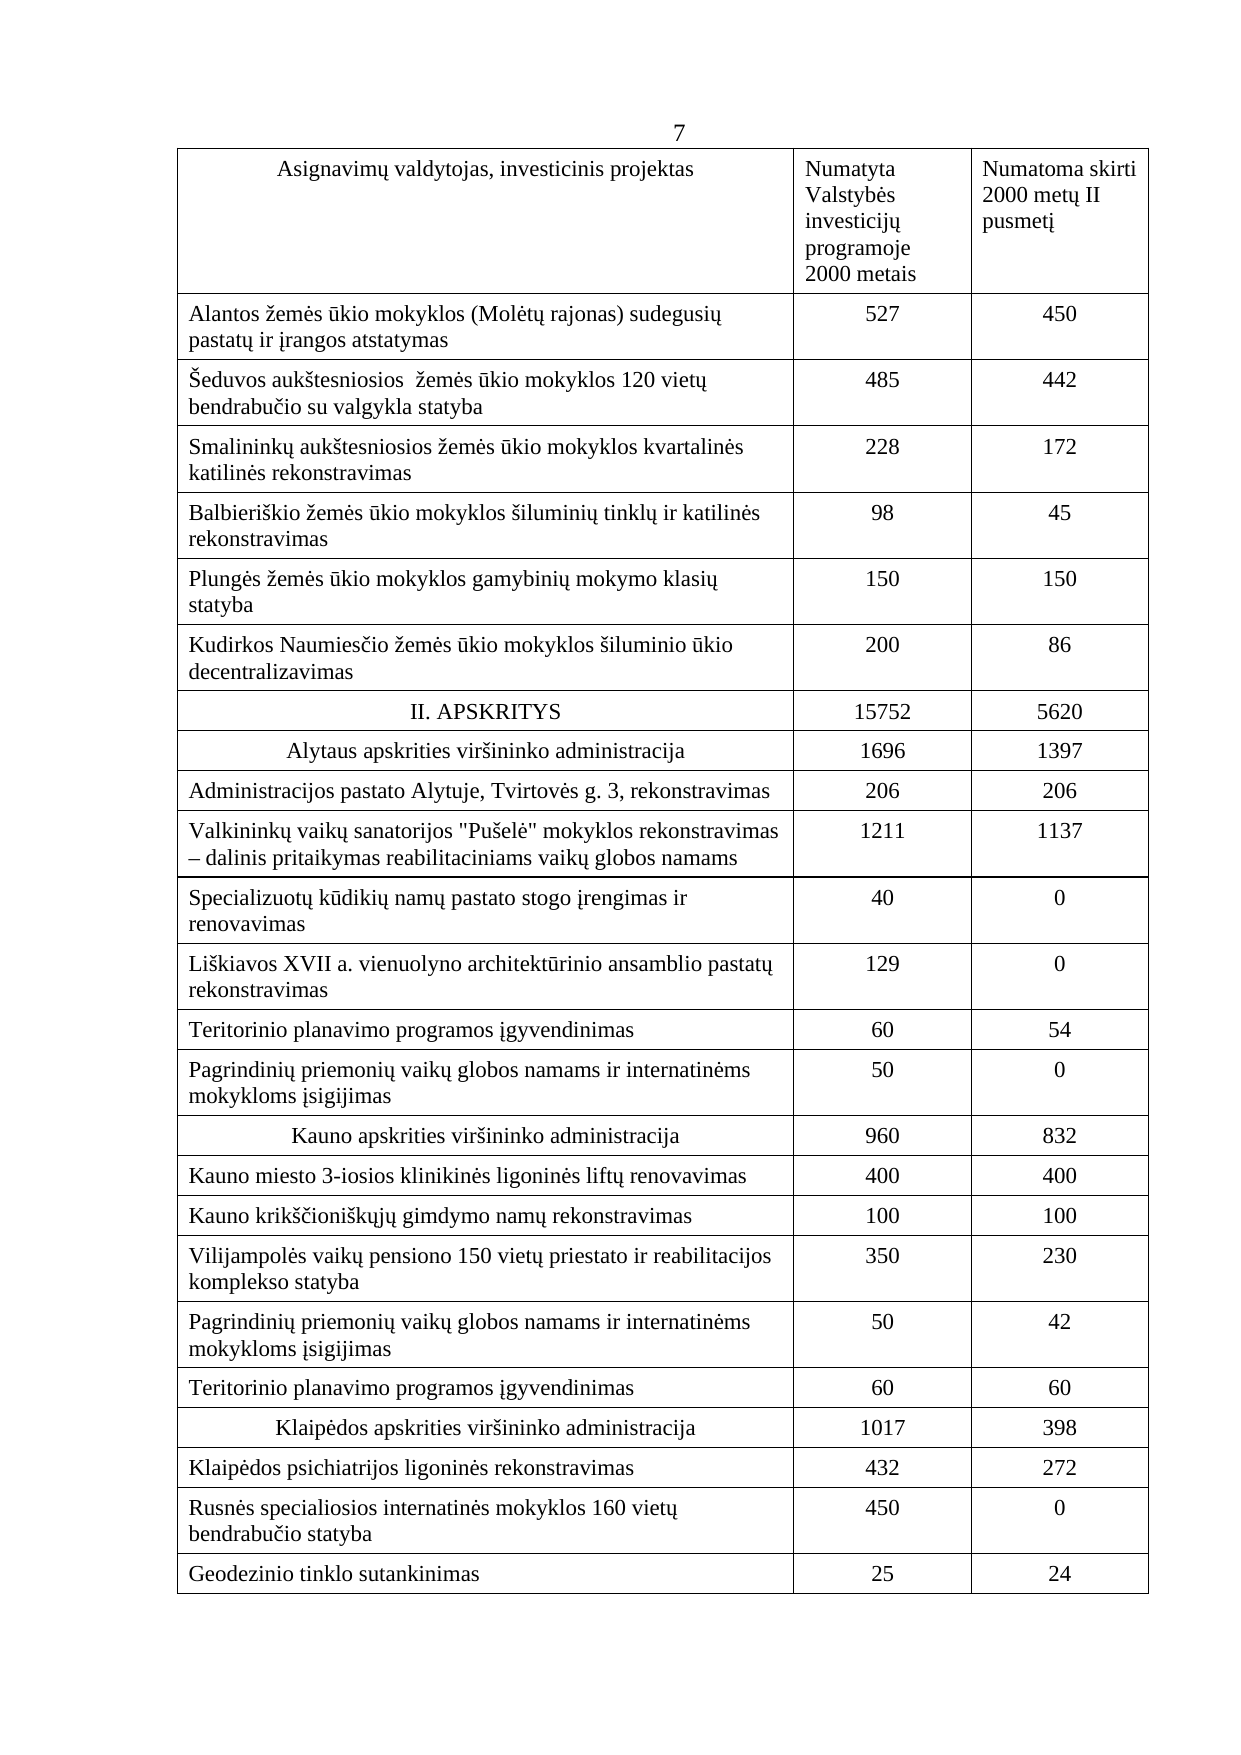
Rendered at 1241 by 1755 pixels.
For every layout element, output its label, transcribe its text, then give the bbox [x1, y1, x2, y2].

table_header Numatyta Valstybės investicijų programoje 2000 metais [794, 149, 971, 293]
table_cell Teritorinio planavimo programos įgyvendinimas [178, 1010, 793, 1049]
table_cell Klaipėdos psichiatrijos ligoninės rekonstravimas [178, 1448, 793, 1487]
table_cell 50 [794, 1302, 971, 1367]
table_cell Alantos žemės ūkio mokyklos (Molėtų rajonas) sudegusių pastatų ir įrangos atstatymas [178, 294, 793, 359]
table_cell Kudirkos Naumiesčio žemės ūkio mokyklos šiluminio ūkio decentralizavimas [178, 625, 793, 690]
table_cell Valkininkų vaikų sanatorijos "Pušelė" mokyklos rekonstravimas – dalinis pritaikymas reabilitaciniams vaikų globos namams [178, 811, 793, 876]
table_cell Kauno krikščioniškųjų gimdymo namų rekonstravimas [178, 1196, 793, 1235]
table_cell 206 [972, 771, 1148, 810]
table_cell Plungės žemės ūkio mokyklos gamybinių mokymo klasių statyba [178, 559, 793, 624]
table_cell 60 [794, 1010, 971, 1049]
table_cell 228 [794, 426, 971, 492]
table_cell 5620 [972, 691, 1148, 730]
table_cell 1137 [972, 811, 1148, 876]
table_cell Kauno apskrities viršininko administracija [178, 1116, 793, 1155]
table_cell II. APSKRITYS [178, 691, 793, 730]
table_cell 1397 [972, 731, 1148, 770]
table_cell 60 [794, 1368, 971, 1407]
table_cell 350 [794, 1236, 971, 1301]
table_cell 129 [794, 944, 971, 1009]
table_cell 400 [972, 1156, 1148, 1195]
table_cell 1211 [794, 811, 971, 876]
table_cell 450 [972, 294, 1148, 359]
table_cell 98 [794, 493, 971, 558]
table_cell 150 [972, 559, 1148, 624]
table_cell 100 [972, 1196, 1148, 1235]
table_cell Kauno miesto 3-iosios klinikinės ligoninės liftų renovavimas [178, 1156, 793, 1195]
table_cell 527 [794, 294, 971, 359]
table_cell Šeduvos aukštesniosios žemės ūkio mokyklos 120 vietų bendrabučio su valgykla statyba [178, 360, 793, 425]
table_cell 0 [972, 944, 1148, 1009]
table_cell 485 [794, 360, 971, 425]
table_cell 25 [794, 1554, 971, 1593]
table_cell Alytaus apskrities viršininko administracija [178, 731, 793, 770]
table_cell 230 [972, 1236, 1148, 1301]
table_cell 272 [972, 1448, 1148, 1487]
table_cell 398 [972, 1408, 1148, 1447]
table_cell 960 [794, 1116, 971, 1155]
table_cell 450 [794, 1488, 971, 1553]
table_cell 0 [972, 878, 1148, 943]
table_cell 150 [794, 559, 971, 624]
table_header Asignavimų valdytojas, investicinis projektas [178, 149, 793, 293]
table_cell 60 [972, 1368, 1148, 1407]
table_cell 832 [972, 1116, 1148, 1155]
table_cell 24 [972, 1554, 1148, 1593]
table_cell Specializuotų kūdikių namų pastato stogo įrengimas ir renovavimas [178, 878, 793, 943]
table_cell 15752 [794, 691, 971, 730]
table_cell Balbieriškio žemės ūkio mokyklos šiluminių tinklų ir katilinės rekonstravimas [178, 493, 793, 558]
table_cell Smalininkų aukštesniosios žemės ūkio mokyklos kvartalinės katilinės rekonstravimas [178, 426, 793, 492]
table_cell 1696 [794, 731, 971, 770]
table_cell 172 [972, 426, 1148, 492]
table_cell 100 [794, 1196, 971, 1235]
table_cell 0 [972, 1050, 1148, 1115]
table_header Numatoma skirti 2000 metų II pusmetį [972, 149, 1148, 293]
table_cell Administracijos pastato Alytuje, Tvirtovės g. 3, rekonstravimas [178, 771, 793, 810]
table_cell Pagrindinių priemonių vaikų globos namams ir internatinėms mokykloms įsigijimas [178, 1050, 793, 1115]
table_cell Rusnės specialiosios internatinės mokyklos 160 vietų bendrabučio statyba [178, 1488, 793, 1553]
table_cell Pagrindinių priemonių vaikų globos namams ir internatinėms mokykloms įsigijimas [178, 1302, 793, 1367]
table_cell Teritorinio planavimo programos įgyvendinimas [178, 1368, 793, 1407]
table_cell 86 [972, 625, 1148, 690]
table_cell 432 [794, 1448, 971, 1487]
table_cell Geodezinio tinklo sutankinimas [178, 1554, 793, 1593]
table_cell 200 [794, 625, 971, 690]
table_cell 0 [972, 1488, 1148, 1553]
table_cell 40 [794, 878, 971, 943]
table_cell Vilijampolės vaikų pensiono 150 vietų priestato ir reabilitacijos komplekso statyba [178, 1236, 793, 1301]
table_cell Klaipėdos apskrities viršininko administracija [178, 1408, 793, 1447]
table_cell 50 [794, 1050, 971, 1115]
table_cell 206 [794, 771, 971, 810]
table_cell Liškiavos XVII a. vienuolyno architektūrinio ansamblio pastatų rekonstravimas [178, 944, 793, 1009]
table_cell 54 [972, 1010, 1148, 1049]
table_cell 42 [972, 1302, 1148, 1367]
table_cell 442 [972, 360, 1148, 425]
table_cell 1017 [794, 1408, 971, 1447]
table_cell 45 [972, 493, 1148, 558]
table_cell 400 [794, 1156, 971, 1195]
